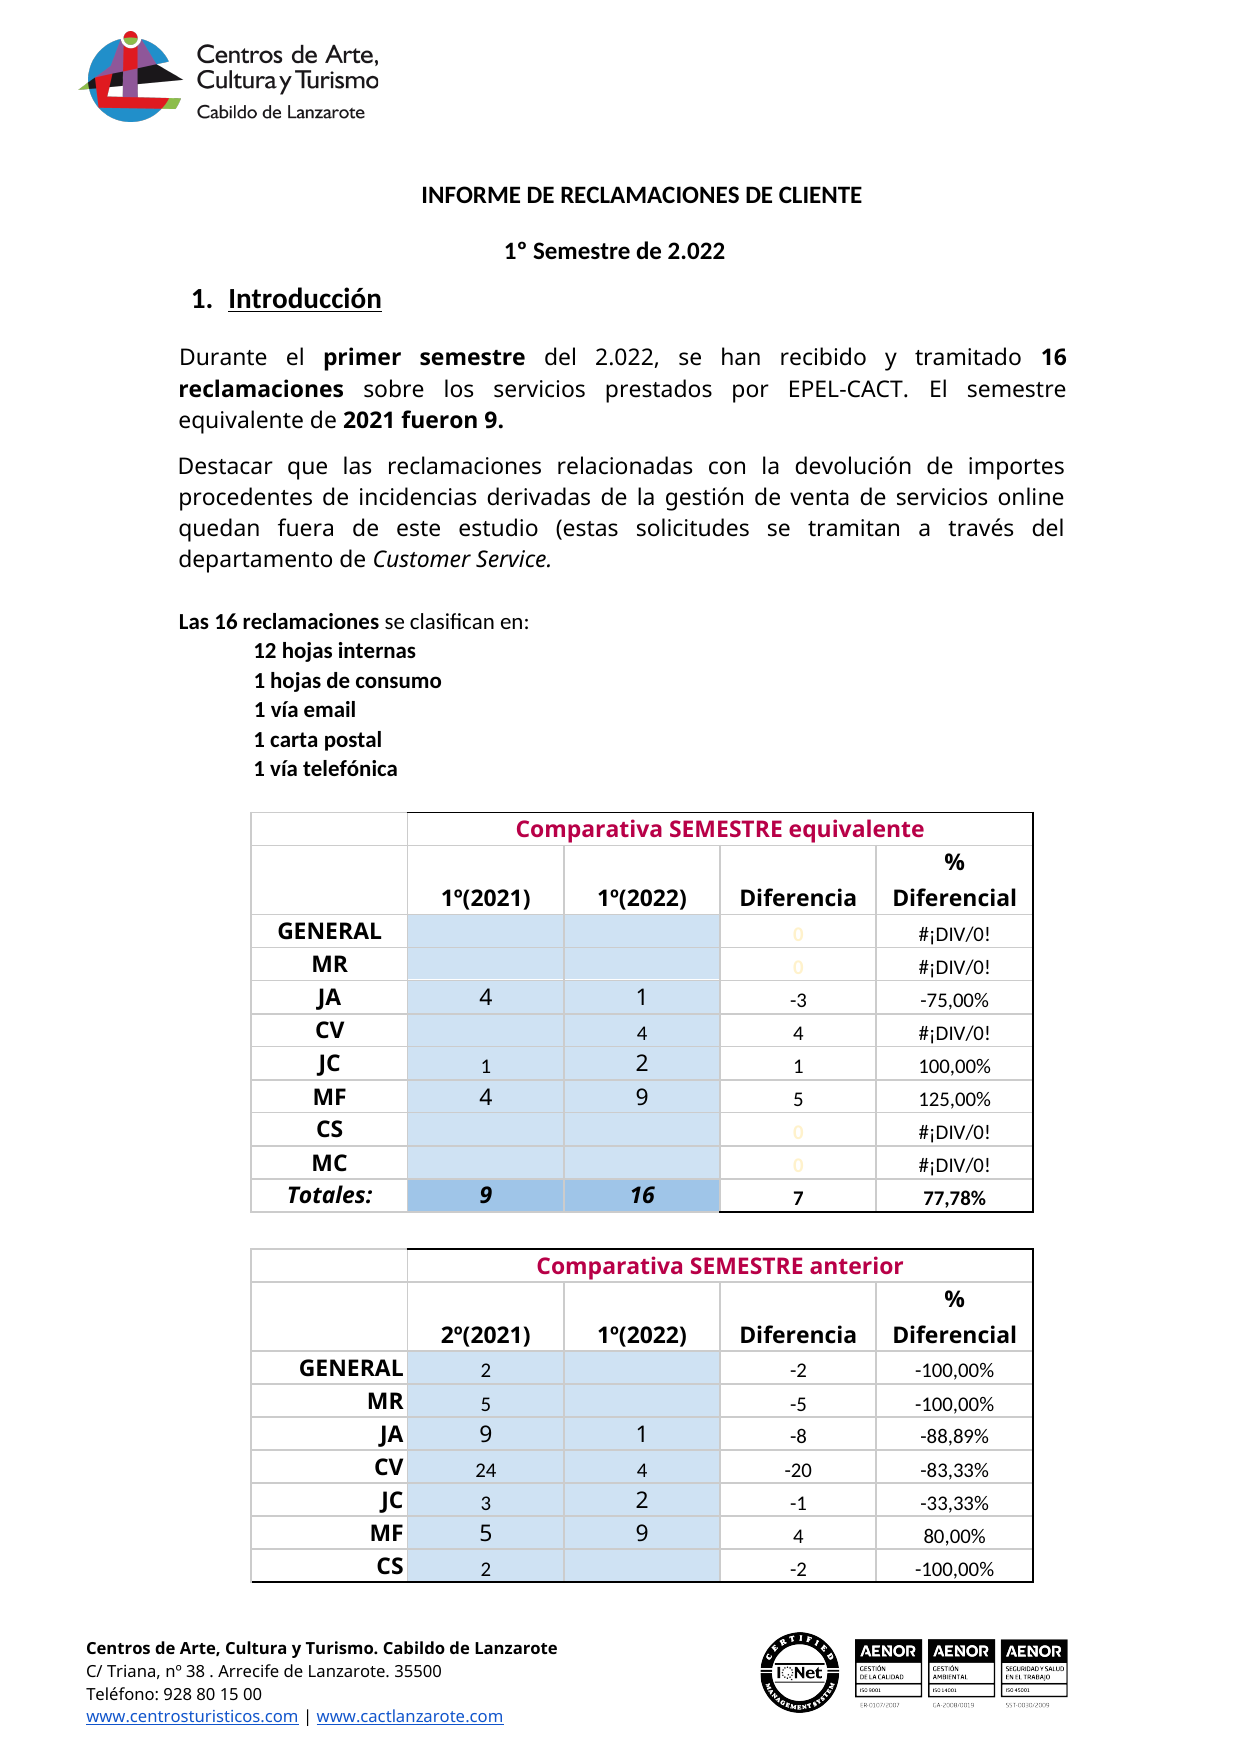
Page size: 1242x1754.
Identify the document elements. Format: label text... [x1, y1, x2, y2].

table_cell [408, 1113, 563, 1145]
table_header Comparativa SEMESTRE anterior [408, 1250, 1032, 1281]
table_cell [252, 1283, 407, 1350]
table_cell 5 [408, 1517, 563, 1548]
table_cell 1 [408, 1047, 563, 1079]
table_cell % Diferencial [877, 1283, 1032, 1350]
table_cell 1º(2021) [408, 846, 563, 913]
text 1 carta postal [253, 725, 1206, 753]
table_header Comparativa SEMESTRE equivalente [408, 813, 1032, 844]
picture [760, 1632, 1068, 1713]
text 1 hojas de consumo [253, 666, 1206, 694]
table_cell [565, 1147, 719, 1178]
table_cell 1 [565, 1418, 719, 1449]
table_cell 9 [408, 1418, 563, 1449]
table_cell -20 [721, 1451, 875, 1482]
table_cell 9 [408, 1180, 563, 1211]
table_cell JC [252, 1047, 407, 1079]
table_cell JA [252, 981, 407, 1013]
table_cell 1 [721, 1047, 875, 1079]
table_cell [565, 915, 719, 947]
table_cell 0 [721, 948, 875, 979]
table_cell 0 [721, 915, 875, 947]
table_cell 77,78% [877, 1180, 1032, 1211]
table_cell CS [252, 1550, 407, 1581]
table_cell 2 [565, 1484, 719, 1515]
table_cell -75,00% [877, 981, 1032, 1013]
table_cell 80,00% [877, 1517, 1032, 1548]
table_header [252, 813, 407, 844]
table_cell CS [252, 1113, 407, 1145]
table_cell -5 [721, 1385, 875, 1416]
table_cell -100,00% [877, 1352, 1032, 1383]
table_cell -100,00% [877, 1550, 1032, 1581]
text 12 hojas internas [253, 637, 1206, 665]
table_cell 4 [721, 1517, 875, 1548]
table_cell -3 [721, 981, 875, 1013]
table_cell JA [252, 1418, 407, 1449]
table_cell -88,89% [877, 1418, 1032, 1449]
table_cell 9 [565, 1517, 719, 1548]
table_cell #¡DIV/0! [877, 1147, 1032, 1178]
table_cell 24 [408, 1451, 563, 1482]
text 1º Semestre de 2.022 [504, 235, 1206, 266]
table_cell [408, 1147, 563, 1178]
table_cell 2º(2021) [408, 1283, 563, 1350]
table_cell CV [252, 1451, 407, 1482]
text Durante el primer semestre del 2.022, se han recibido y tramitado 16 reclamaciones sobre los servicios prestados por EPEL-CACT. El semestre equivalente de 2021 fueron 9. [178, 341, 1067, 435]
table_cell 4 [408, 981, 563, 1013]
table_cell -83,33% [877, 1451, 1032, 1482]
table_cell -33,33% [877, 1484, 1032, 1515]
table_cell % Diferencial [877, 846, 1032, 913]
table_cell GENERAL [252, 915, 407, 947]
table_cell [408, 915, 563, 947]
text 1 vía email [254, 695, 1206, 723]
table_cell 16 [565, 1180, 719, 1211]
table_cell -1 [721, 1484, 875, 1515]
table_cell 0 [721, 1113, 875, 1145]
text 1 vía telefónica [253, 754, 1206, 782]
table_cell 5 [408, 1385, 563, 1416]
table_cell MF [252, 1517, 407, 1548]
table_cell GENERAL [252, 1352, 407, 1383]
table_cell Diferencia [721, 846, 875, 913]
table_cell 9 [565, 1081, 719, 1112]
table_cell [565, 1385, 719, 1416]
table_cell -100,00% [877, 1385, 1032, 1416]
table_cell 4 [565, 1451, 719, 1482]
table_cell 2 [408, 1352, 563, 1383]
table_cell MC [252, 1147, 407, 1178]
table_cell 4 [565, 1015, 719, 1046]
table_cell 2 [408, 1550, 563, 1581]
table_cell #¡DIV/0! [877, 948, 1032, 979]
table_header [252, 1250, 407, 1281]
table_cell 5 [721, 1081, 875, 1112]
table_cell Totales: [252, 1180, 407, 1211]
table_cell #¡DIV/0! [877, 915, 1032, 947]
table_cell [252, 846, 407, 913]
table_cell 7 [721, 1180, 875, 1211]
table_cell MR [252, 1385, 407, 1416]
table_cell 4 [721, 1015, 875, 1046]
table_cell #¡DIV/0! [877, 1113, 1032, 1145]
table_cell JC [252, 1484, 407, 1515]
table_cell Diferencia [721, 1283, 875, 1350]
table_cell 4 [408, 1081, 563, 1112]
table_cell -2 [721, 1550, 875, 1581]
table_cell [565, 948, 719, 979]
table_cell 1 [565, 981, 719, 1013]
table_cell [565, 1113, 719, 1145]
table_cell 1º(2022) [565, 846, 719, 913]
table_cell 2 [565, 1047, 719, 1079]
table_cell MF [252, 1081, 407, 1112]
text INFORME DE RECLAMACIONES DE CLIENTE [78, 179, 1206, 209]
table_cell [408, 1015, 563, 1046]
list Introducción [191, 280, 1206, 316]
table_cell -8 [721, 1418, 875, 1449]
table_cell MR [252, 948, 407, 979]
table_cell #¡DIV/0! [877, 1015, 1032, 1046]
table_cell CV [252, 1015, 407, 1046]
table_cell [565, 1352, 719, 1383]
table_cell [408, 948, 563, 979]
table_cell [565, 1550, 719, 1581]
table_cell 3 [408, 1484, 563, 1515]
text Las 16 reclamaciones se clasifican en: [179, 607, 1206, 635]
table_cell 100,00% [877, 1047, 1032, 1079]
table_cell 0 [721, 1147, 875, 1178]
text Destacar que las reclamaciones relacionadas con la devolución de importes procedentes de incidencias derivadas de la gestión de venta de servicios online quedan fuera de este estudio (estas solicitudes se tramitan a través del departamento de Customer Service. [177, 450, 1066, 575]
picture [78, 31, 379, 122]
table_cell -2 [721, 1352, 875, 1383]
table_cell 125,00% [877, 1081, 1032, 1112]
table_cell 1º(2022) [565, 1283, 719, 1350]
